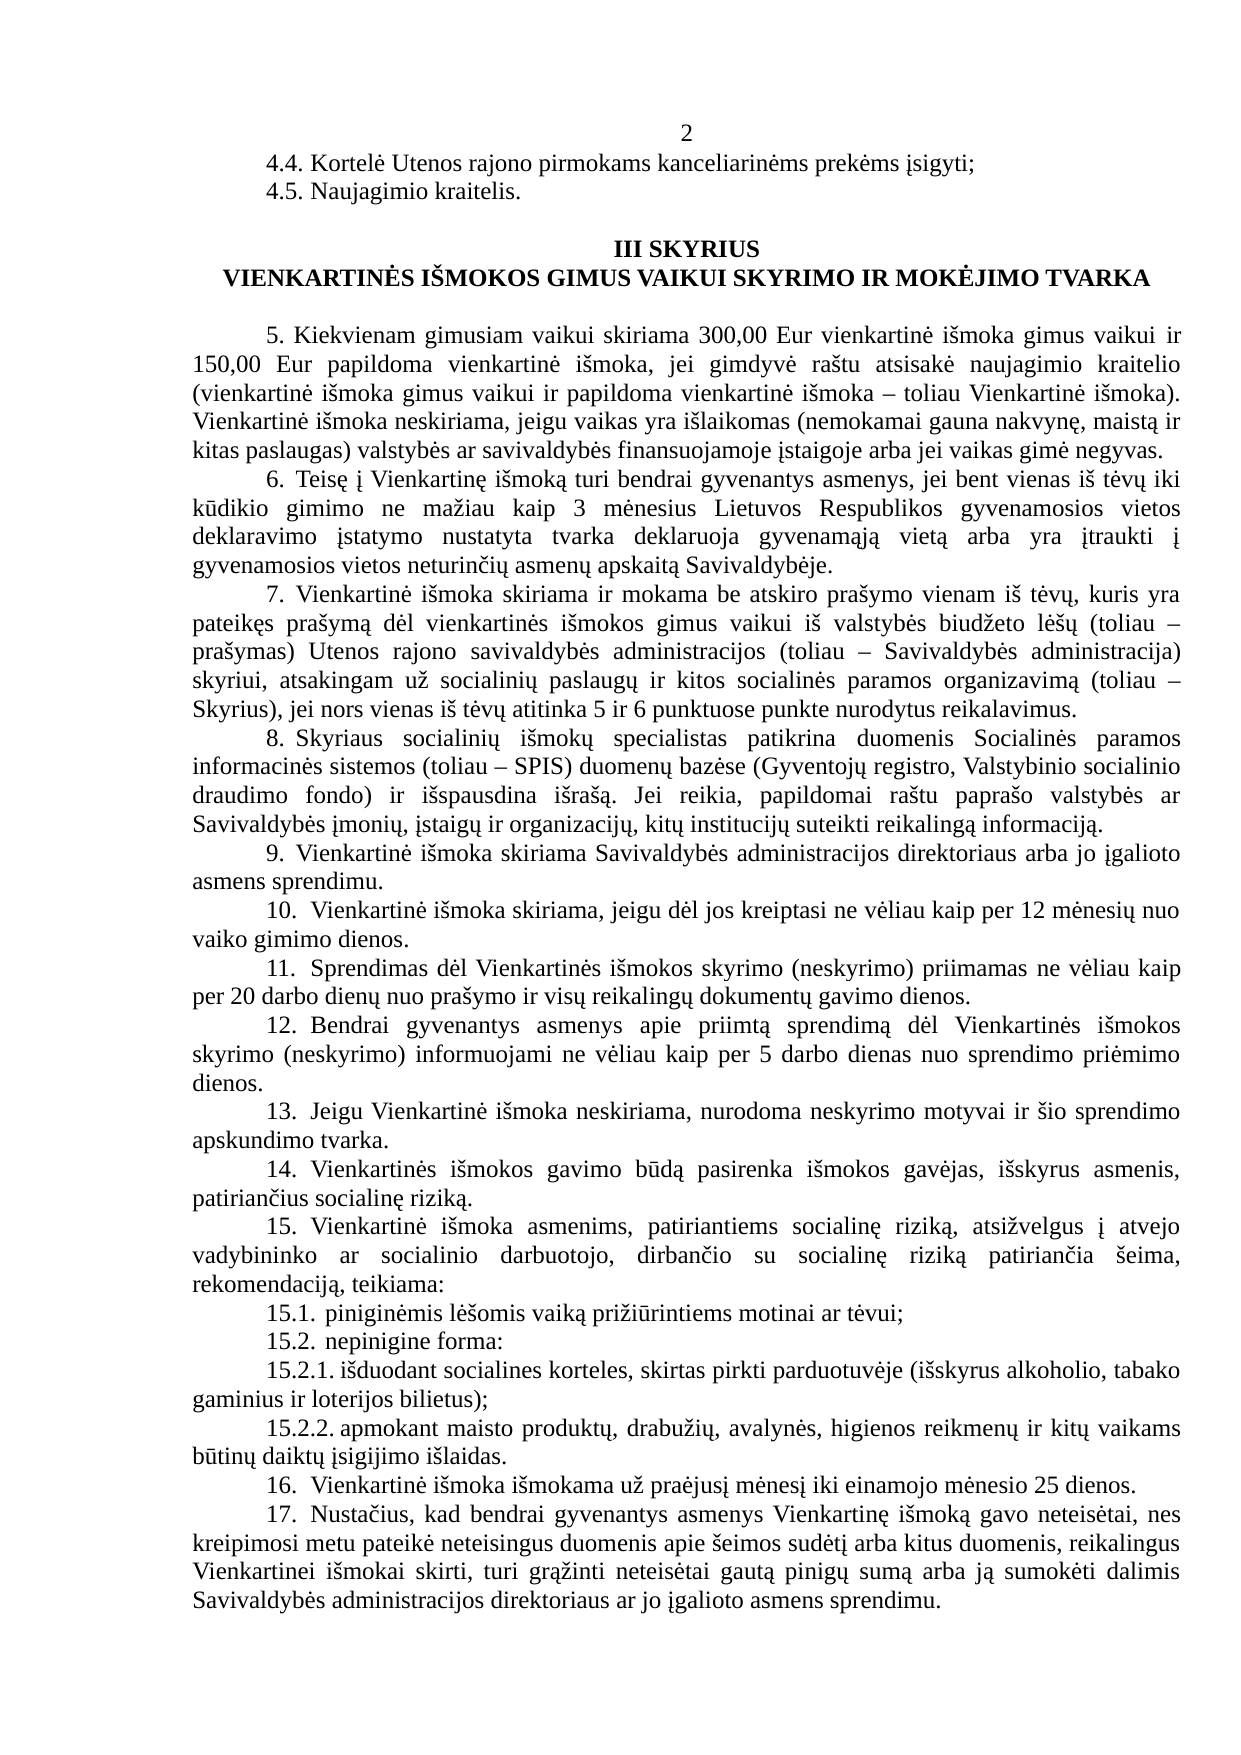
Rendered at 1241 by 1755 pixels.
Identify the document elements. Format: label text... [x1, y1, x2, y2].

text 17. Nustačius, kad bendrai gyvenantys asmenys Vienkartinę išmoką gavo neteisėtai, nes kreipimosi metu pateikė neteisingus duomenis apie šeimos sudėtį arba kitus duomenis, reikalingus Vienkartinei išmokai skirti, turi grąžinti neteisėtai gautą pinigų sumą arba ją sumokėti dalimis Savivaldybės administracijos direktoriaus ar jo įgalioto asmens sprendimu. [192, 1499, 1181, 1614]
text 15. Vienkartinė išmoka asmenims, patiriantiems socialinę riziką, atsižvelgus į atvejo vadybininko ar socialinio darbuotojo, dirbančio su socialinę riziką patiriančia šeima, rekomendaciją, teikiama: [192, 1211, 1181, 1298]
text III SKYRIUS [192, 234, 1181, 263]
text 4.5. Naujagimio kraitelis. [192, 176, 1181, 205]
text 11. Sprendimas dėl Vienkartinės išmokos skyrimo (neskyrimo) priimamas ne vėliau kaip per 20 darbo dienų nuo prašymo ir visų reikalingų dokumentų gavimo dienos. [192, 953, 1181, 1010]
text 4.4. Kortelė Utenos rajono pirmokams kanceliarinėms prekėms įsigyti; [192, 148, 1181, 176]
text VIENKARTINĖS IŠMOKOS GIMUS VAIKUI SKYRIMO IR MOKĖJIMO TVARKA [192, 263, 1181, 291]
text 7. Vienkartinė išmoka skiriama ir mokama be atskiro prašymo vienam iš tėvų, kuris yra pateikęs prašymą dėl vienkartinės išmokos gimus vaikui iš valstybės biudžeto lėšų (toliau – prašymas) Utenos rajono savivaldybės administracijos (toliau – Savivaldybės administracija) skyriui, atsakingam už socialinių paslaugų ir kitos socialinės paramos organizavimą (toliau – Skyrius), jei nors vienas iš tėvų atitinka 5 ir 6 punktuose punkte nurodytus reikalavimus. [192, 579, 1181, 723]
text 13. Jeigu Vienkartinė išmoka neskiriama, nurodoma neskyrimo motyvai ir šio sprendimo apskundimo tvarka. [192, 1096, 1181, 1154]
text 6. Teisę į Vienkartinę išmoką turi bendrai gyvenantys asmenys, jei bent vienas iš tėvų iki kūdikio gimimo ne mažiau kaip 3 mėnesius Lietuvos Respublikos gyvenamosios vietos deklaravimo įstatymo nustatyta tvarka deklaruoja gyvenamąją vietą arba yra įtraukti į gyvenamosios vietos neturinčių asmenų apskaitą Savivaldybėje. [192, 464, 1181, 579]
text 14. Vienkartinės išmokos gavimo būdą pasirenka išmokos gavėjas, išskyrus asmenis, patiriančius socialinę riziką. [192, 1154, 1181, 1211]
text 8. Skyriaus socialinių išmokų specialistas patikrina duomenis Socialinės paramos informacinės sistemos (toliau – SPIS) duomenų bazėse (Gyventojų registro, Valstybinio socialinio draudimo fondo) ir išspausdina išrašą. Jei reikia, papildomai raštu paprašo valstybės ar Savivaldybės įmonių, įstaigų ir organizacijų, kitų institucijų suteikti reikalingą informaciją. [192, 723, 1181, 838]
text 15.2.2. apmokant maisto produktų, drabužių, avalynės, higienos reikmenų ir kitų vaikams būtinų daiktų įsigijimo išlaidas. [192, 1413, 1181, 1470]
text 10. Vienkartinė išmoka skiriama, jeigu dėl jos kreiptasi ne vėliau kaip per 12 mėnesių nuo vaiko gimimo dienos. [192, 895, 1181, 953]
text 15.1. piniginėmis lėšomis vaiką prižiūrintiems motinai ar tėvui; [192, 1298, 1181, 1326]
text 5. Kiekvienam gimusiam vaikui skiriama 300,00 Eur vienkartinė išmoka gimus vaikui ir 150,00 Eur papildoma vienkartinė išmoka, jei gimdyvė raštu atsisakė naujagimio kraitelio (vienkartinė išmoka gimus vaikui ir papildoma vienkartinė išmoka – toliau Vienkartinė išmoka). Vienkartinė išmoka neskiriama, jeigu vaikas yra išlaikomas (nemokamai gauna nakvynę, maistą ir kitas paslaugas) valstybės ar savivaldybės finansuojamoje įstaigoje arba jei vaikas gimė negyvas. [192, 320, 1181, 464]
text 15.2.1. išduodant socialines korteles, skirtas pirkti parduotuvėje (išskyrus alkoholio, tabako gaminius ir loterijos bilietus); [192, 1355, 1181, 1413]
text 16. Vienkartinė išmoka išmokama už praėjusį mėnesį iki einamojo mėnesio 25 dienos. [192, 1470, 1181, 1499]
text 15.2. nepinigine forma: [192, 1326, 1181, 1355]
text 12. Bendrai gyvenantys asmenys apie priimtą sprendimą dėl Vienkartinės išmokos skyrimo (neskyrimo) informuojami ne vėliau kaip per 5 darbo dienas nuo sprendimo priėmimo dienos. [192, 1010, 1181, 1096]
text 9. Vienkartinė išmoka skiriama Savivaldybės administracijos direktoriaus arba jo įgalioto asmens sprendimu. [192, 838, 1181, 895]
